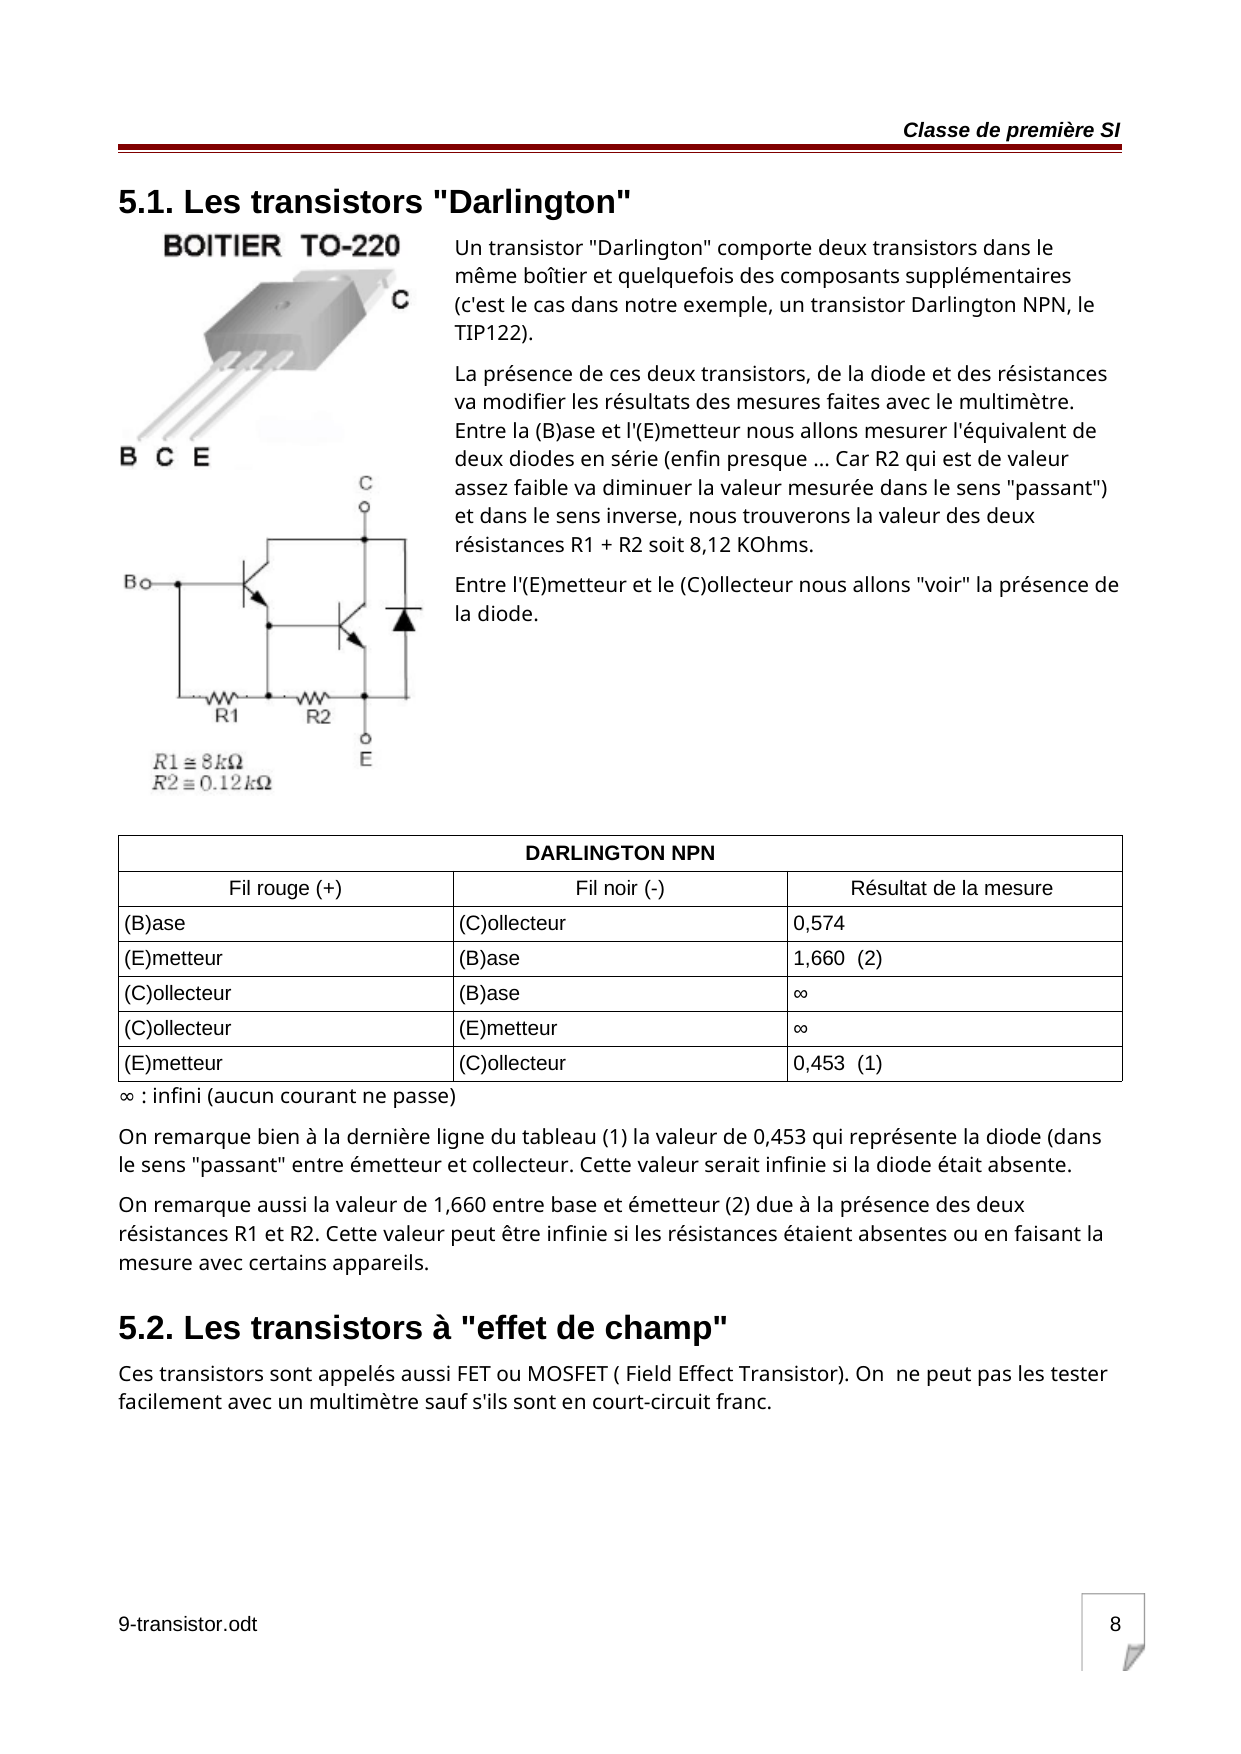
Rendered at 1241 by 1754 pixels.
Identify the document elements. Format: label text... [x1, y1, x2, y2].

table_cell (C)ollecteur [119, 1012, 453, 1046]
table_cell (B)ase [119, 907, 453, 941]
table_cell (C)ollecteur [119, 977, 453, 1011]
text On remarque aussi la valeur de 1,660 entre base et émetteur (2) due à la présence des deux résistances R1 et R2. Cette valeur peut être infinie si les résistances étaient absentes ou en faisant la mesure avec certains appareils. [118, 1190, 1122, 1276]
table_cell (E)metteur [119, 942, 453, 976]
table_cell (E)metteur [454, 1012, 787, 1046]
table_header DARLINGTON NPN [119, 836, 1122, 871]
subtitle 5.1. Les transistors "Darlington" [118, 183, 1122, 220]
table_cell (C)ollecteur [454, 907, 787, 941]
table_cell Fil noir (-) [454, 872, 787, 906]
table_cell (B)ase [454, 977, 787, 1011]
table_cell ∞ [788, 977, 1122, 1011]
picture [118, 232, 428, 796]
table_cell (B)ase [454, 942, 787, 976]
table_cell (C)ollecteur [454, 1047, 787, 1081]
table_cell 0,574 [788, 907, 1122, 941]
table_cell [428, 470, 454, 795]
text ∞ : infini (aucun courant ne passe) [118, 1082, 1122, 1110]
text Ces transistors sont appelés aussi FET ou MOSFET ( Field Effect Transistor). On ne peut pas les tester facilement avec un multimètre sauf s'ils sont en court-circuit franc. [118, 1359, 1122, 1416]
table_header [420, 233, 454, 470]
table_header Un transistor "Darlington" comporte deux transistors dans le même boîtier et quelquefois des composants supplémentaires (c'est le cas dans notre exemple, un transistor Darlington NPN, le TIP122). La présence de ces deux transistors, de la diode et des résistances va modifier les résultats des mesures faites avec le multimètre. Entre la (B)ase et l'(E)metteur nous allons mesurer l'équivalent de deux diodes en série (enfin presque ... Car R2 qui est de valeur assez faible va diminuer la valeur mesurée dans le sens "passant") et dans le sens inverse, nous trouverons la valeur des deux résistances R1 + R2 soit 8,12 KOhms. Entre l'(E)metteur et le (C)ollecteur nous allons "voir" la présence de la diode. [454, 233, 1122, 795]
text On remarque bien à la dernière ligne du tableau (1) la valeur de 0,453 qui représente la diode (dans le sens "passant" entre émetteur et collecteur. Cette valeur serait infinie si la diode était absente. [118, 1122, 1122, 1179]
table_cell Fil rouge (+) [119, 872, 453, 906]
table_cell 0,453 (1) [788, 1047, 1122, 1081]
subtitle 5.2. Les transistors à "effet de champ" [118, 1309, 1122, 1346]
table_cell Résultat de la mesure [788, 872, 1122, 906]
table_cell ∞ [788, 1012, 1122, 1046]
table_cell 1,660 (2) [788, 942, 1122, 976]
table_cell (E)metteur [119, 1047, 453, 1081]
